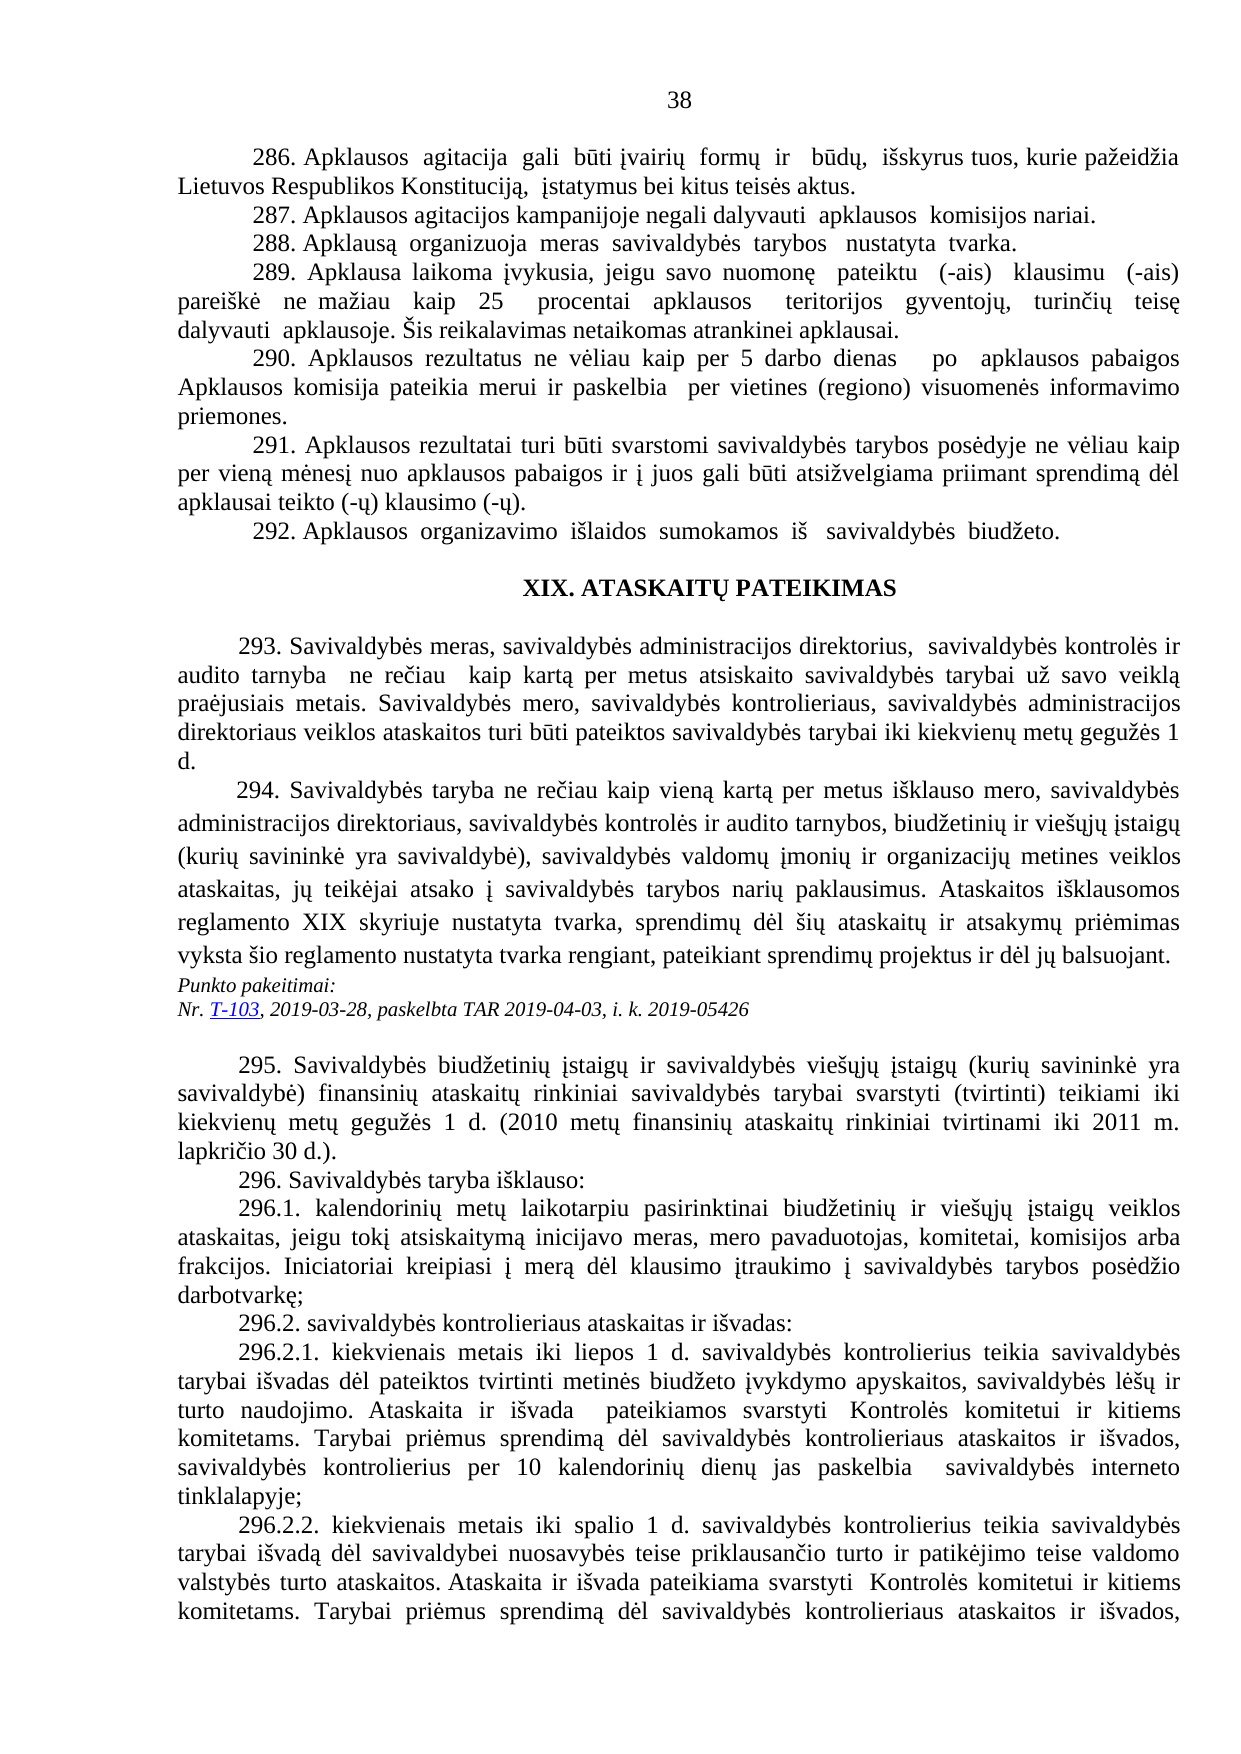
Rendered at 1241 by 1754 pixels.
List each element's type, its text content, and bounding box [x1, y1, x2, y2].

text Punkto pakeitimai: [177, 973, 1181, 997]
text 287. Apklausos agitacijos kampanijoje negali dalyvauti apklausos komisijos nariai. [177, 200, 1181, 228]
text Nr. T-103, 2019-03-28, paskelbta TAR 2019-04-03, i. k. 2019-05426 [177, 997, 1181, 1021]
text 296.2.2. kiekvienais metais iki spalio 1 d. savivaldybės kontrolierius teikia savivaldybės tarybai išvadą dėl savivaldybei nuosavybės teise priklausančio turto ir patikėjimo teise valdomo valstybės turto ataskaitos. Ataskaita ir išvada pateikiama svarstyti Kontrolės komitetui ir kitiems komitetams. Tarybai priėmus sprendimą dėl savivaldybės kontrolieriaus ataskaitos ir išvados, [177, 1510, 1181, 1625]
text 296.1. kalendorinių metų laikotarpiu pasirinktinai biudžetinių ir viešųjų įstaigų veiklos ataskaitas, jeigu tokį atsiskaitymą inicijavo meras, mero pavaduotojas, komitetai, komisijos arba frakcijos. Iniciatoriai kreipiasi į merą dėl klausimo įtraukimo į savivaldybės tarybos posėdžio darbotvarkę; [177, 1193, 1181, 1308]
text XIX. ATASKAITŲ PATEIKIMAS [177, 573, 1181, 602]
text 295. Savivaldybės biudžetinių įstaigų ir savivaldybės viešųjų įstaigų (kurių savininkė yra savivaldybė) finansinių ataskaitų rinkiniai savivaldybės tarybai svarstyti (tvirtinti) teikiami iki kiekvienų metų gegužės 1 d. (2010 metų finansinių ataskaitų rinkiniai tvirtinami iki 2011 m. lapkričio 30 d.). [177, 1050, 1181, 1165]
text 290. Apklausos rezultatus ne vėliau kaip per 5 darbo dienas po apklausos pabaigos Apklausos komisija pateikia merui ir paskelbia per vietines (regiono) visuomenės informavimo priemones. [177, 343, 1181, 430]
text 296.2. savivaldybės kontrolieriaus ataskaitas ir išvadas: [177, 1308, 1181, 1337]
text 288. Apklausą organizuoja meras savivaldybės tarybos nustatyta tvarka. [177, 228, 1181, 257]
text 291. Apklausos rezultatai turi būti svarstomi savivaldybės tarybos posėdyje ne vėliau kaip per vieną mėnesį nuo apklausos pabaigos ir į juos gali būti atsižvelgiama priimant sprendimą dėl apklausai teikto (-ų) klausimo (-ų). [177, 430, 1181, 516]
text 293. Savivaldybės meras, savivaldybės administracijos direktorius, savivaldybės kontrolės ir audito tarnyba ne rečiau kaip kartą per metus atsiskaito savivaldybės tarybai už savo veiklą praėjusiais metais. Savivaldybės mero, savivaldybės kontrolieriaus, savivaldybės administracijos direktoriaus veiklos ataskaitos turi būti pateiktos savivaldybės tarybai iki kiekvienų metų gegužės 1 d. [177, 631, 1181, 775]
text 292. Apklausos organizavimo išlaidos sumokamos iš savivaldybės biudžeto. [177, 516, 1181, 545]
text 289. Apklausa laikoma įvykusia, jeigu savo nuomonę pateiktu (-ais) klausimu (-ais) pareiškė ne mažiau kaip 25 procentai apklausos teritorijos gyventojų, turinčių teisę dalyvauti apklausoje. Šis reikalavimas netaikomas atrankinei apklausai. [177, 257, 1181, 343]
text 294. Savivaldybės taryba ne rečiau kaip vieną kartą per metus išklauso mero, savivaldybės administracijos direktoriaus, savivaldybės kontrolės ir audito tarnybos, biudžetinių ir viešųjų įstaigų (kurių savininkė yra savivaldybė), savivaldybės valdomų įmonių ir organizacijų metines veiklos ataskaitas, jų teikėjai atsako į savivaldybės tarybos narių paklausimus. Ataskaitos išklausomos reglamento XIX skyriuje nustatyta tvarka, sprendimų dėl šių ataskaitų ir atsakymų priėmimas vyksta šio reglamento nustatyta tvarka rengiant, pateikiant sprendimų projektus ir dėl jų balsuojant. [177, 775, 1181, 969]
text 296. Savivaldybės taryba išklauso: [177, 1165, 1181, 1193]
text 286. Apklausos agitacija gali būti įvairių formų ir būdų, išskyrus tuos, kurie pažeidžia Lietuvos Respublikos Konstituciją, įstatymus bei kitus teisės aktus. [177, 142, 1181, 200]
text 296.2.1. kiekvienais metais iki liepos 1 d. savivaldybės kontrolierius teikia savivaldybės tarybai išvadas dėl pateiktos tvirtinti metinės biudžeto įvykdymo apyskaitos, savivaldybės lėšų ir turto naudojimo. Ataskaita ir išvada pateikiamos svarstyti Kontrolės komitetui ir kitiems komitetams. Tarybai priėmus sprendimą dėl savivaldybės kontrolieriaus ataskaitos ir išvados, savivaldybės kontrolierius per 10 kalendorinių dienų jas paskelbia savivaldybės interneto tinklalapyje; [177, 1337, 1181, 1510]
